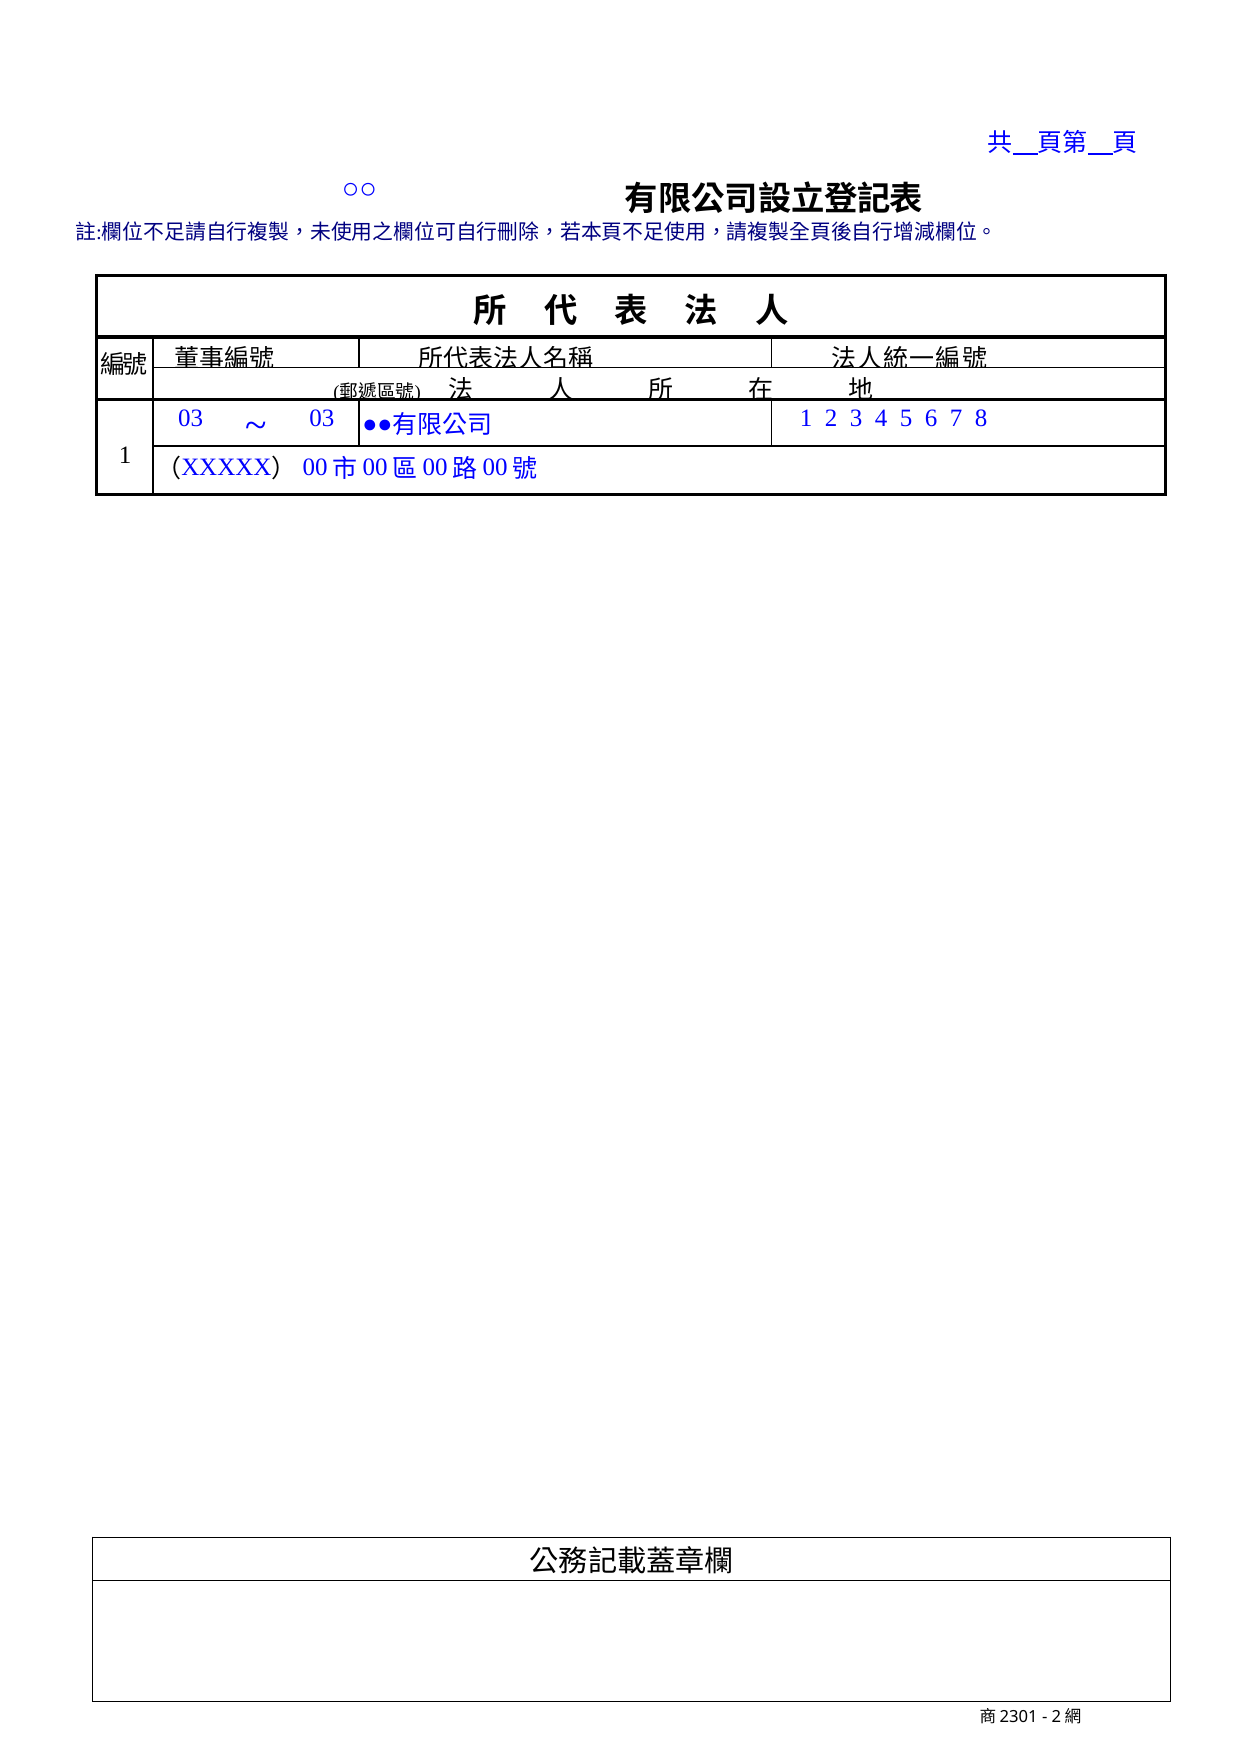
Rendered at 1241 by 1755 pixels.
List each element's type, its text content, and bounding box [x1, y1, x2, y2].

table_cell （XXXXX） [154, 447, 299, 492]
table_header 所 代 表 法 人 [98, 277, 1164, 335]
table_cell 1 2 3 4 5 6 7 8 [772, 401, 1164, 445]
table_cell 編號 [98, 339, 152, 398]
table_header [997, 159, 1165, 215]
table_cell 1 [98, 401, 152, 492]
table_cell 法人統一編號 [772, 339, 1164, 367]
table_cell 03 [154, 401, 228, 445]
table_cell 00市00區00路00號 [300, 447, 1164, 492]
table_cell ●●有限公司 [360, 401, 771, 445]
table_header ○○ [97, 159, 622, 215]
text 共 頁第 頁 [75, 122, 1137, 159]
table_cell 董事編號 [154, 339, 358, 367]
table_cell 03 [284, 401, 358, 445]
table_cell (郵遞區號) 法 人 所 在 地 [154, 368, 1164, 398]
table_header 有限公司設立登記表 [622, 159, 997, 215]
text 註:欄位不足請自行複製，未使用之欄位可自行刪除，若本頁不足使用，請複製全頁後自行增減欄位。 [75, 215, 1162, 245]
table_cell 所代表法人名稱 [360, 339, 771, 367]
table_cell ~ [228, 401, 284, 445]
